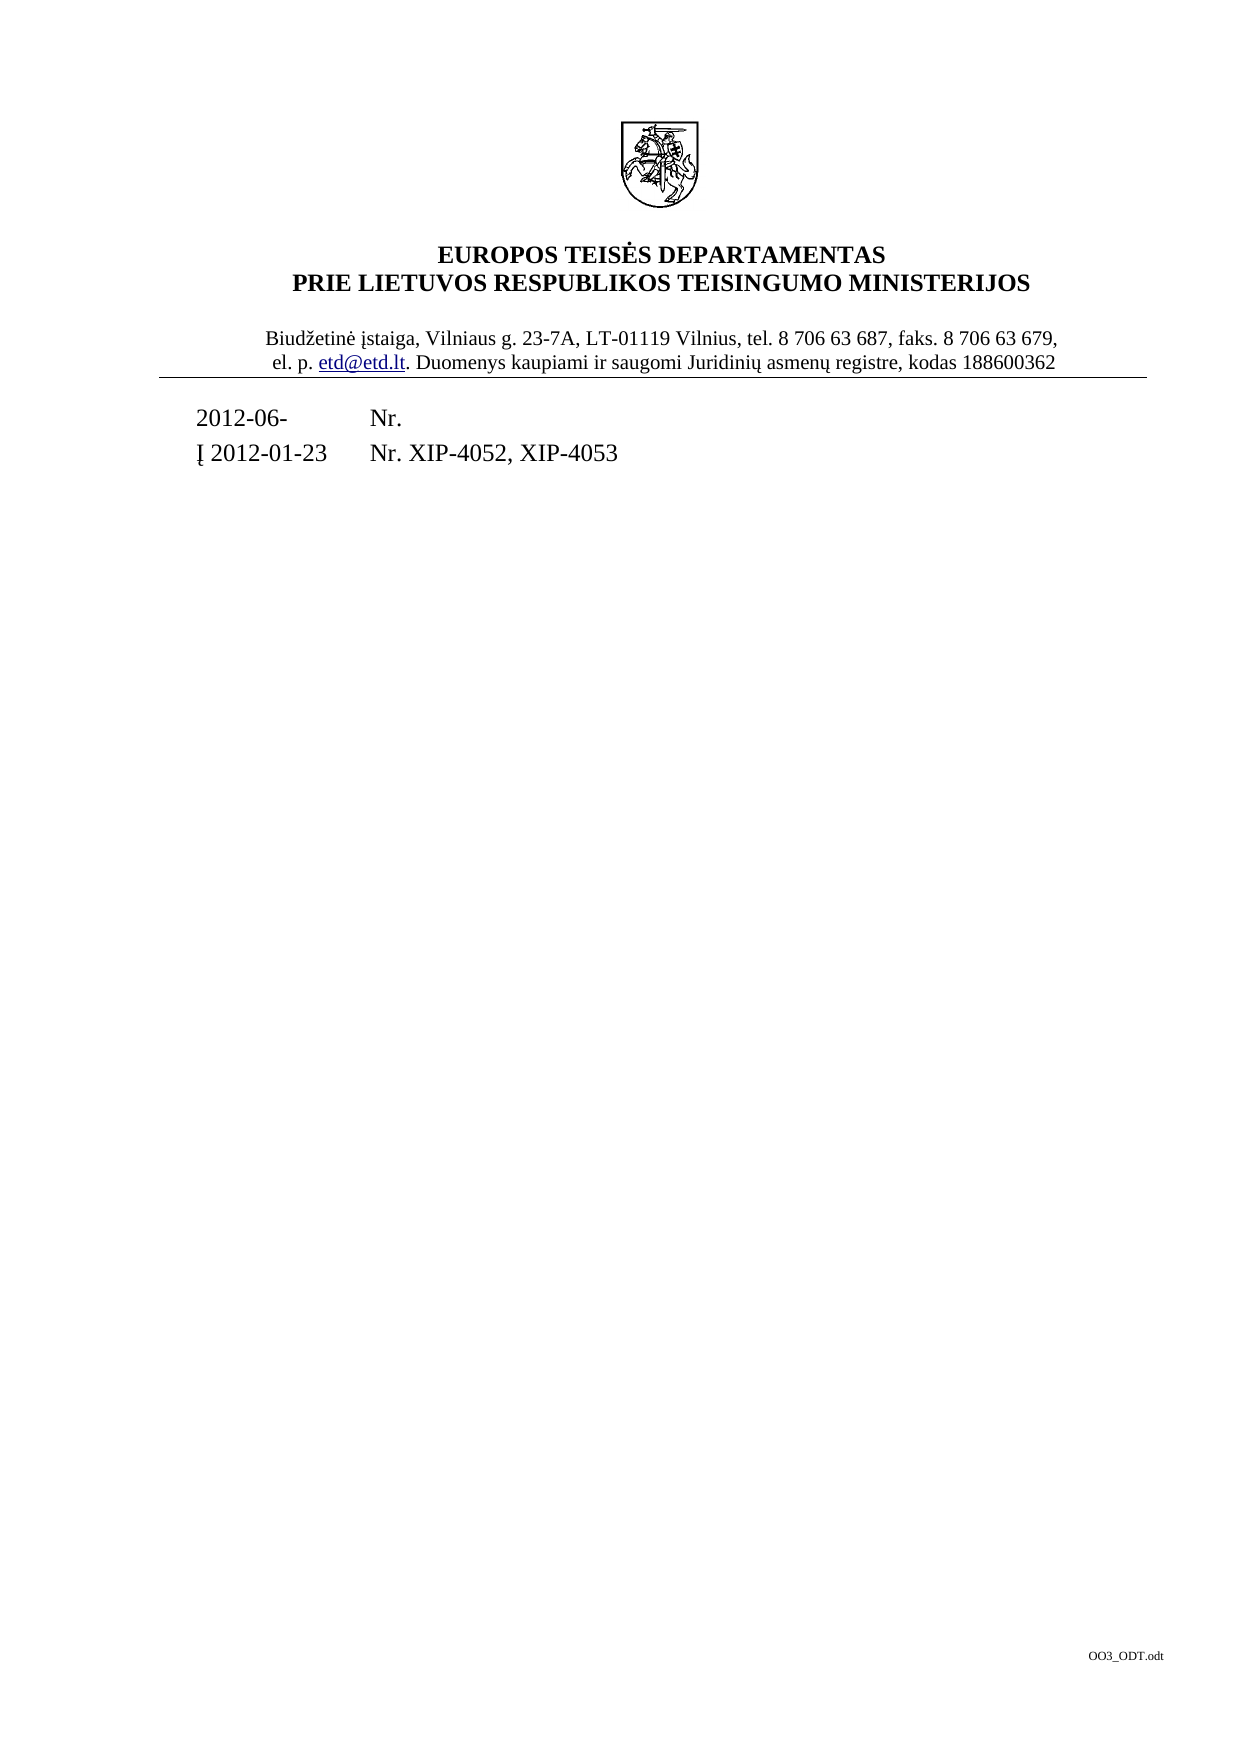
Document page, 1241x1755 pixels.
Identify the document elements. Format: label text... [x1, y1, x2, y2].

table_header 2012-06- [185, 403, 358, 438]
table_header [160, 403, 184, 438]
table_cell Į 2012-01-23 [185, 438, 358, 474]
table_cell Nr. XIP-4052, XIP-4053 [358, 438, 650, 474]
table_cell [160, 438, 184, 474]
table_header Nr. [358, 403, 650, 438]
